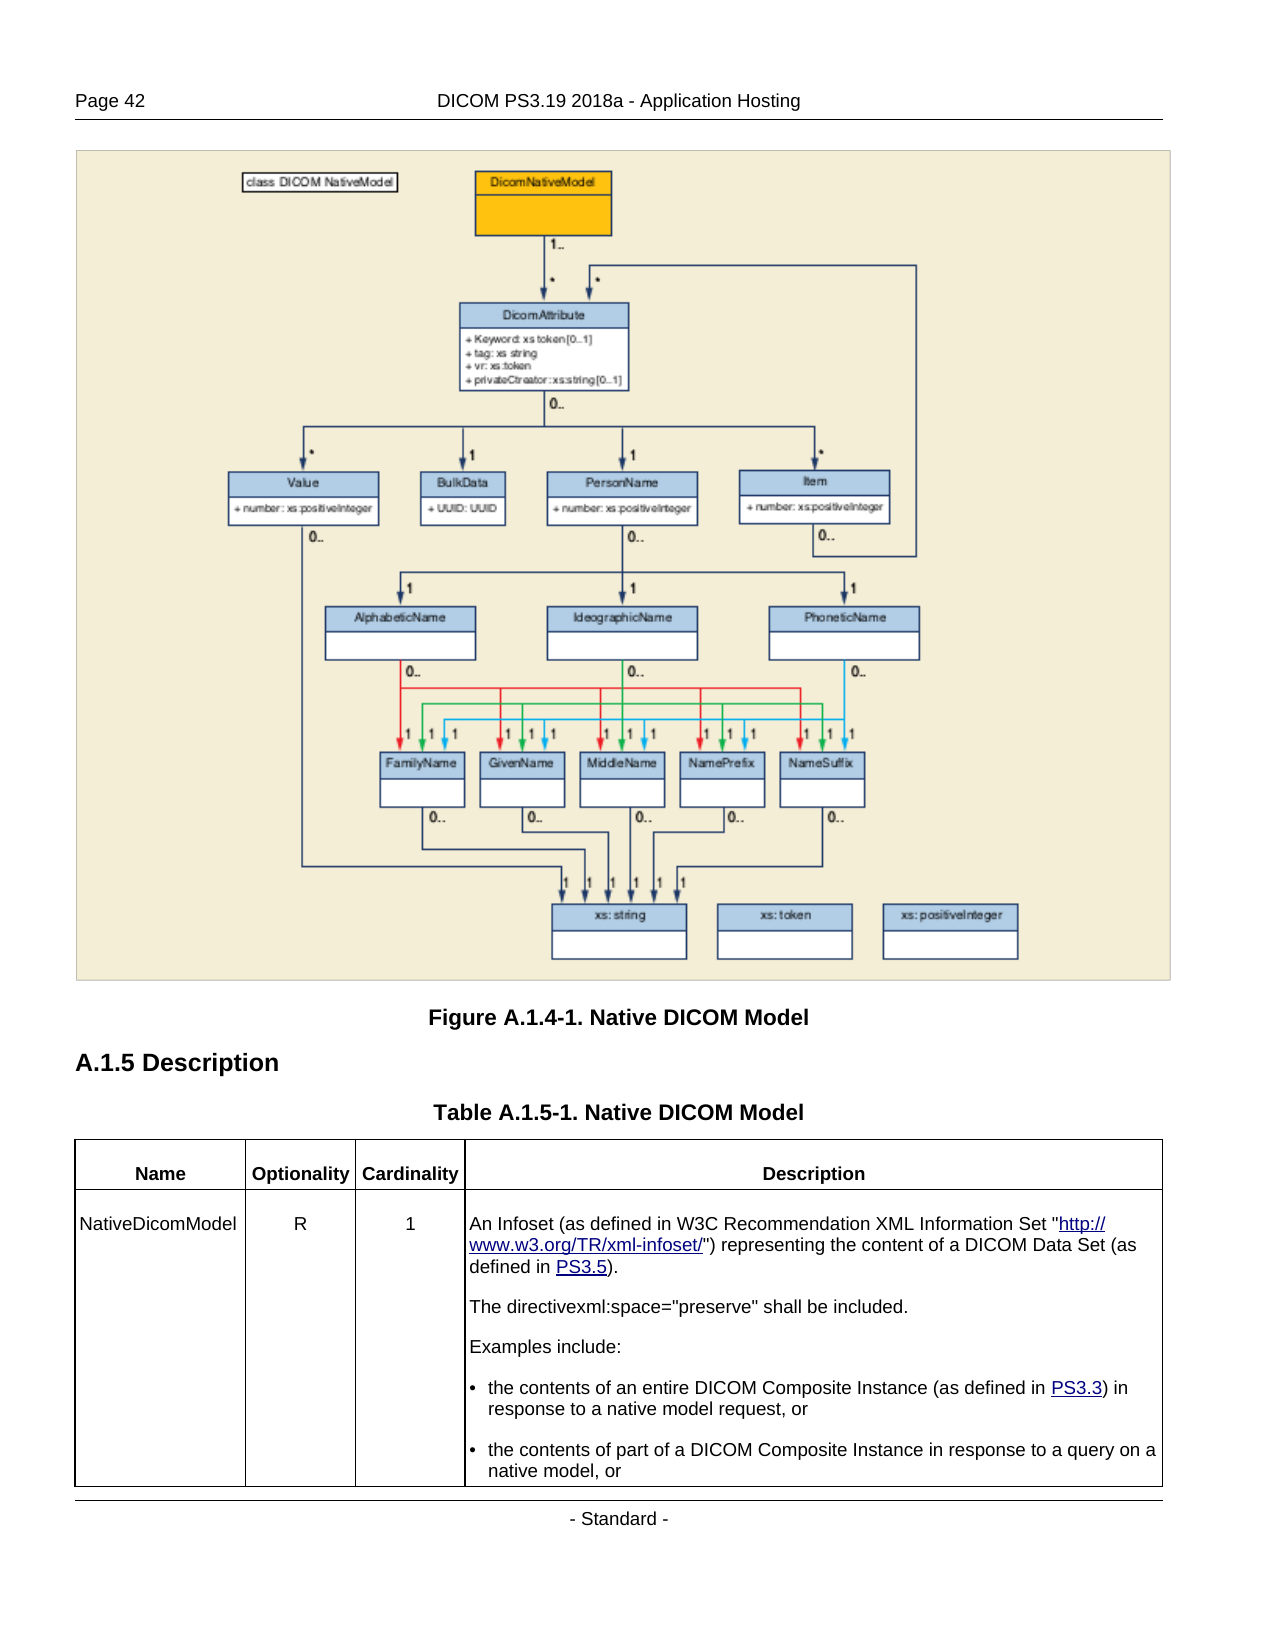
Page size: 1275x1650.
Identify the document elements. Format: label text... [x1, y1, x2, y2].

table_cell R [246, 1190, 355, 1486]
table_header Name [76, 1140, 245, 1189]
table_header Description [466, 1140, 1162, 1189]
text Table A.1.5-1. Native DICOM Model [75, 1099, 1162, 1125]
table_cell An Infoset (as defined in W3C Recommendation XML Information Set "http://​www.w3.org/​TR/​xml-infoset/") representing the content of a DICOM Data Set (as defined in PS3.5). The directivexml:space="preserve" shall be included. Examples include: the contents of an entire DICOM Composite Instance (as defined in PS3.3) in response to a native model request, or the contents of part of a DICOM Composite Instance in response to a query on a native model, or the contents of a STOW-RS response the contents of a Sequence Item (as defined in PS3.5), recursively included within an Infoset Value element. [466, 1190, 1162, 1486]
table_header Optionality [246, 1140, 355, 1189]
text Figure A.1.4-1. Native DICOM Model [75, 1004, 1162, 1029]
table_header Cardinality [356, 1140, 464, 1189]
text A.1.5 Description [75, 1048, 1162, 1077]
picture [75, 150, 1172, 982]
table_cell NativeDicomModel [76, 1190, 245, 1486]
table_cell 1 [356, 1190, 464, 1486]
